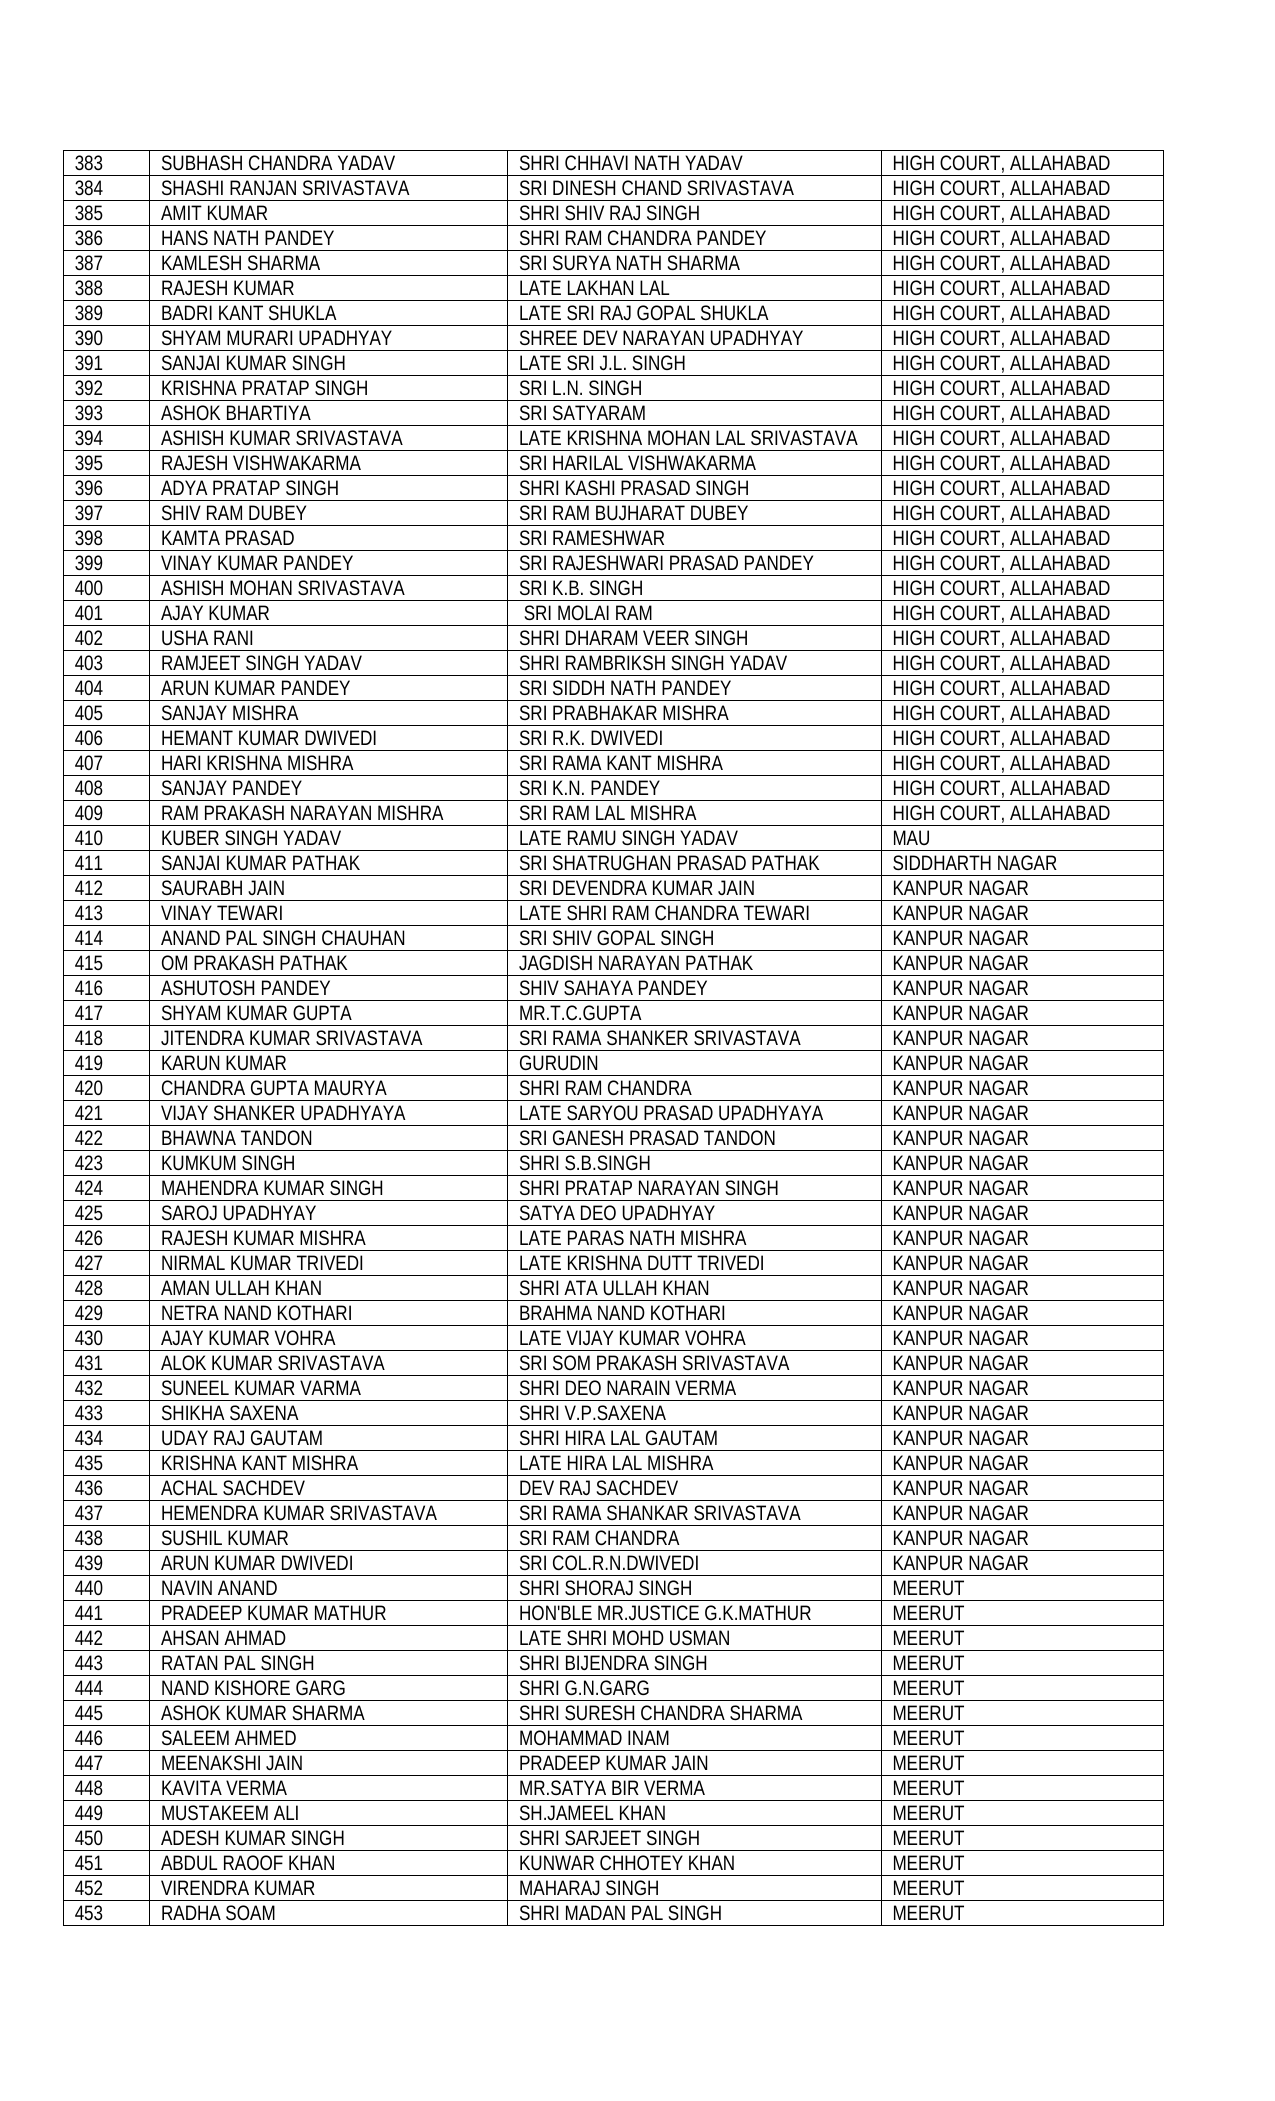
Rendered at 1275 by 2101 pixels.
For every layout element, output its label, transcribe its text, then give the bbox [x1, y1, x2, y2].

table_cell HIGH COURT, ALLAHABAD [882, 276, 1163, 300]
table_cell SRI SIDDH NATH PANDEY [508, 676, 881, 700]
table_cell MEERUT [882, 1776, 1163, 1800]
table_cell MEERUT [882, 1626, 1163, 1650]
table_cell ASHOK BHARTIYA [150, 401, 507, 425]
table_cell 437 [64, 1501, 149, 1525]
table_cell KANPUR NAGAR [882, 1001, 1163, 1025]
table_cell MR.SATYA BIR VERMA [508, 1776, 881, 1800]
table_cell LATE LAKHAN LAL [508, 276, 881, 300]
table_cell 425 [64, 1201, 149, 1225]
table_cell 424 [64, 1176, 149, 1200]
table_cell SRI SOM PRAKASH SRIVASTAVA [508, 1351, 881, 1375]
table_cell SHRI V.P.SAXENA [508, 1401, 881, 1425]
table_cell KAVITA VERMA [150, 1776, 507, 1800]
table_cell 398 [64, 526, 149, 550]
table_cell VINAY KUMAR PANDEY [150, 551, 507, 575]
table_cell DEV RAJ SACHDEV [508, 1476, 881, 1500]
table_cell ABDUL RAOOF KHAN [150, 1851, 507, 1875]
table_cell SHRI DHARAM VEER SINGH [508, 626, 881, 650]
table_cell RAJESH KUMAR [150, 276, 507, 300]
table_cell KRISHNA PRATAP SINGH [150, 376, 507, 400]
table_cell HIGH COURT, ALLAHABAD [882, 226, 1163, 250]
table_cell MAU [882, 826, 1163, 850]
table_cell 442 [64, 1626, 149, 1650]
table_cell SRI K.N. PANDEY [508, 776, 881, 800]
table_cell CHANDRA GUPTA MAURYA [150, 1076, 507, 1100]
table_cell HIGH COURT, ALLAHABAD [882, 376, 1163, 400]
table_cell MEERUT [882, 1801, 1163, 1825]
table_cell LATE KRISHNA MOHAN LAL SRIVASTAVA [508, 426, 881, 450]
table_cell AJAY KUMAR [150, 601, 507, 625]
table_cell HIGH COURT, ALLAHABAD [882, 701, 1163, 725]
table_cell LATE SRI J.L. SINGH [508, 351, 881, 375]
table_cell SUBHASH CHANDRA YADAV [150, 151, 507, 175]
table_cell ASHUTOSH PANDEY [150, 976, 507, 1000]
table_cell SHRI SHIV RAJ SINGH [508, 201, 881, 225]
table_cell KANPUR NAGAR [882, 1501, 1163, 1525]
table_cell 389 [64, 301, 149, 325]
table_cell KANPUR NAGAR [882, 1101, 1163, 1125]
table_cell KANPUR NAGAR [882, 1551, 1163, 1575]
table_cell SRI HARILAL VISHWAKARMA [508, 451, 881, 475]
table_cell LATE SRI RAJ GOPAL SHUKLA [508, 301, 881, 325]
table_cell SHRI SURESH CHANDRA SHARMA [508, 1701, 881, 1725]
table_cell HIGH COURT, ALLAHABAD [882, 676, 1163, 700]
table_cell BADRI KANT SHUKLA [150, 301, 507, 325]
table_cell KANPUR NAGAR [882, 976, 1163, 1000]
table_cell SRI RAMESHWAR [508, 526, 881, 550]
table_cell 405 [64, 701, 149, 725]
table_cell SANJAY PANDEY [150, 776, 507, 800]
table_cell 384 [64, 176, 149, 200]
table_cell HIGH COURT, ALLAHABAD [882, 251, 1163, 275]
table_cell SRI MOLAI RAM [508, 601, 881, 625]
table_cell SUNEEL KUMAR VARMA [150, 1376, 507, 1400]
table_cell HON'BLE MR.JUSTICE G.K.MATHUR [508, 1601, 881, 1625]
table_cell SHRI BIJENDRA SINGH [508, 1651, 881, 1675]
table_cell 450 [64, 1826, 149, 1850]
table_cell SHYAM MURARI UPADHYAY [150, 326, 507, 350]
table_cell VINAY TEWARI [150, 901, 507, 925]
table_cell SHRI PRATAP NARAYAN SINGH [508, 1176, 881, 1200]
table_cell 433 [64, 1401, 149, 1425]
table_cell KAMLESH SHARMA [150, 251, 507, 275]
table_cell SRI PRABHAKAR MISHRA [508, 701, 881, 725]
table_cell HIGH COURT, ALLAHABAD [882, 176, 1163, 200]
table_cell AJAY KUMAR VOHRA [150, 1326, 507, 1350]
table_cell 447 [64, 1751, 149, 1775]
table_cell SH.JAMEEL KHAN [508, 1801, 881, 1825]
table_cell MEERUT [882, 1601, 1163, 1625]
table_cell ADYA PRATAP SINGH [150, 476, 507, 500]
table_cell SAROJ UPADHYAY [150, 1201, 507, 1225]
table_cell 429 [64, 1301, 149, 1325]
table_cell KANPUR NAGAR [882, 951, 1163, 975]
table_cell KARUN KUMAR [150, 1051, 507, 1075]
table_cell LATE SARYOU PRASAD UPADHYAYA [508, 1101, 881, 1125]
table_cell OM PRAKASH PATHAK [150, 951, 507, 975]
table_cell SHRI RAMBRIKSH SINGH YADAV [508, 651, 881, 675]
table_cell 393 [64, 401, 149, 425]
table_cell HIGH COURT, ALLAHABAD [882, 426, 1163, 450]
table_cell HEMANT KUMAR DWIVEDI [150, 726, 507, 750]
table_cell SHIV SAHAYA PANDEY [508, 976, 881, 1000]
table_cell SHRI G.N.GARG [508, 1676, 881, 1700]
table_cell LATE SHRI RAM CHANDRA TEWARI [508, 901, 881, 925]
table_cell SRI L.N. SINGH [508, 376, 881, 400]
table_cell MR.T.C.GUPTA [508, 1001, 881, 1025]
table_cell MEERUT [882, 1701, 1163, 1725]
table_cell 388 [64, 276, 149, 300]
table_cell 403 [64, 651, 149, 675]
table_cell KUBER SINGH YADAV [150, 826, 507, 850]
table_cell MEERUT [882, 1576, 1163, 1600]
table_cell RAJESH VISHWAKARMA [150, 451, 507, 475]
table_cell HIGH COURT, ALLAHABAD [882, 326, 1163, 350]
table_cell NAVIN ANAND [150, 1576, 507, 1600]
table_cell HIGH COURT, ALLAHABAD [882, 351, 1163, 375]
table_cell HIGH COURT, ALLAHABAD [882, 526, 1163, 550]
table_cell 387 [64, 251, 149, 275]
table_cell 453 [64, 1901, 149, 1925]
table_cell 449 [64, 1801, 149, 1825]
table_cell GURUDIN [508, 1051, 881, 1075]
table_cell 436 [64, 1476, 149, 1500]
table_cell MOHAMMAD INAM [508, 1726, 881, 1750]
table_cell 432 [64, 1376, 149, 1400]
table_cell HIGH COURT, ALLAHABAD [882, 501, 1163, 525]
table_cell 451 [64, 1851, 149, 1875]
table_cell 431 [64, 1351, 149, 1375]
table_cell SIDDHARTH NAGAR [882, 851, 1163, 875]
table_cell MEERUT [882, 1851, 1163, 1875]
table_cell SHRI MADAN PAL SINGH [508, 1901, 881, 1925]
table_cell SRI RAJESHWARI PRASAD PANDEY [508, 551, 881, 575]
table_cell 413 [64, 901, 149, 925]
table_cell 443 [64, 1651, 149, 1675]
table_cell SRI RAM CHANDRA [508, 1526, 881, 1550]
table_cell SRI RAM LAL MISHRA [508, 801, 881, 825]
table_cell HIGH COURT, ALLAHABAD [882, 301, 1163, 325]
table_cell LATE SHRI MOHD USMAN [508, 1626, 881, 1650]
table_cell SHRI CHHAVI NATH YADAV [508, 151, 881, 175]
table_cell KANPUR NAGAR [882, 1176, 1163, 1200]
table_cell KANPUR NAGAR [882, 926, 1163, 950]
table_cell 417 [64, 1001, 149, 1025]
table_cell LATE RAMU SINGH YADAV [508, 826, 881, 850]
table_cell SRI SATYARAM [508, 401, 881, 425]
table_cell HIGH COURT, ALLAHABAD [882, 201, 1163, 225]
table_cell KANPUR NAGAR [882, 1301, 1163, 1325]
table_cell ASHISH MOHAN SRIVASTAVA [150, 576, 507, 600]
table_cell HIGH COURT, ALLAHABAD [882, 576, 1163, 600]
table_cell KANPUR NAGAR [882, 1326, 1163, 1350]
table_cell SUSHIL KUMAR [150, 1526, 507, 1550]
table_cell ASHOK KUMAR SHARMA [150, 1701, 507, 1725]
table_cell 396 [64, 476, 149, 500]
table_cell LATE VIJAY KUMAR VOHRA [508, 1326, 881, 1350]
table_cell 386 [64, 226, 149, 250]
table_cell NIRMAL KUMAR TRIVEDI [150, 1251, 507, 1275]
table_cell KAMTA PRASAD [150, 526, 507, 550]
table_cell 401 [64, 601, 149, 625]
table_cell SRI SHATRUGHAN PRASAD PATHAK [508, 851, 881, 875]
table_cell PRADEEP KUMAR JAIN [508, 1751, 881, 1775]
table_cell 391 [64, 351, 149, 375]
table_cell UDAY RAJ GAUTAM [150, 1426, 507, 1450]
table_cell KANPUR NAGAR [882, 1051, 1163, 1075]
table_cell 415 [64, 951, 149, 975]
table_cell 418 [64, 1026, 149, 1050]
table_cell BHAWNA TANDON [150, 1126, 507, 1150]
table_cell MUSTAKEEM ALI [150, 1801, 507, 1825]
table_cell MAHARAJ SINGH [508, 1876, 881, 1900]
table_cell ARUN KUMAR DWIVEDI [150, 1551, 507, 1575]
table_cell SHRI SARJEET SINGH [508, 1826, 881, 1850]
table_cell 402 [64, 626, 149, 650]
table_cell ARUN KUMAR PANDEY [150, 676, 507, 700]
table_cell 435 [64, 1451, 149, 1475]
table_cell 446 [64, 1726, 149, 1750]
table_cell AMAN ULLAH KHAN [150, 1276, 507, 1300]
table_cell HIGH COURT, ALLAHABAD [882, 651, 1163, 675]
table_cell SHRI RAM CHANDRA [508, 1076, 881, 1100]
table_cell SANJAY MISHRA [150, 701, 507, 725]
table_cell SHREE DEV NARAYAN UPADHYAY [508, 326, 881, 350]
table_cell KANPUR NAGAR [882, 1426, 1163, 1450]
table_cell SRI DINESH CHAND SRIVASTAVA [508, 176, 881, 200]
table_cell 419 [64, 1051, 149, 1075]
table_cell HIGH COURT, ALLAHABAD [882, 751, 1163, 775]
table_cell SRI RAMA SHANKAR SRIVASTAVA [508, 1501, 881, 1525]
table_cell SHIKHA SAXENA [150, 1401, 507, 1425]
table_cell KANPUR NAGAR [882, 1401, 1163, 1425]
table_cell KANPUR NAGAR [882, 1201, 1163, 1225]
table_cell SRI RAMA KANT MISHRA [508, 751, 881, 775]
table_cell SHRI SHORAJ SINGH [508, 1576, 881, 1600]
table_cell SRI R.K. DWIVEDI [508, 726, 881, 750]
table_cell 439 [64, 1551, 149, 1575]
table_cell 414 [64, 926, 149, 950]
table_cell SRI RAM BUJHARAT DUBEY [508, 501, 881, 525]
table_cell 407 [64, 751, 149, 775]
table_cell MAHENDRA KUMAR SINGH [150, 1176, 507, 1200]
table_cell 441 [64, 1601, 149, 1625]
table_cell SRI SHIV GOPAL SINGH [508, 926, 881, 950]
table_cell HANS NATH PANDEY [150, 226, 507, 250]
table_cell KANPUR NAGAR [882, 1126, 1163, 1150]
table_cell MEENAKSHI JAIN [150, 1751, 507, 1775]
table_cell 416 [64, 976, 149, 1000]
table_cell 394 [64, 426, 149, 450]
table_cell 426 [64, 1226, 149, 1250]
table_cell HIGH COURT, ALLAHABAD [882, 601, 1163, 625]
table_cell 409 [64, 801, 149, 825]
table_cell RATAN PAL SINGH [150, 1651, 507, 1675]
table_cell SALEEM AHMED [150, 1726, 507, 1750]
table_cell 420 [64, 1076, 149, 1100]
table_cell 411 [64, 851, 149, 875]
table_cell SRI RAMA SHANKER SRIVASTAVA [508, 1026, 881, 1050]
table_cell SHRI S.B.SINGH [508, 1151, 881, 1175]
table_cell ASHISH KUMAR SRIVASTAVA [150, 426, 507, 450]
table_cell KANPUR NAGAR [882, 1476, 1163, 1500]
table_cell KANPUR NAGAR [882, 1076, 1163, 1100]
table_cell SRI COL.R.N.DWIVEDI [508, 1551, 881, 1575]
table_cell KANPUR NAGAR [882, 1376, 1163, 1400]
table_cell 444 [64, 1676, 149, 1700]
table_cell KANPUR NAGAR [882, 1251, 1163, 1275]
table_cell AHSAN AHMAD [150, 1626, 507, 1650]
table_cell LATE KRISHNA DUTT TRIVEDI [508, 1251, 881, 1275]
table_cell HIGH COURT, ALLAHABAD [882, 476, 1163, 500]
table_cell SHRI ATA ULLAH KHAN [508, 1276, 881, 1300]
table_cell KANPUR NAGAR [882, 1451, 1163, 1475]
table_cell MEERUT [882, 1876, 1163, 1900]
table_cell HEMENDRA KUMAR SRIVASTAVA [150, 1501, 507, 1525]
table_cell 404 [64, 676, 149, 700]
table_cell 390 [64, 326, 149, 350]
table_cell 397 [64, 501, 149, 525]
table_cell MEERUT [882, 1901, 1163, 1925]
table_cell NETRA NAND KOTHARI [150, 1301, 507, 1325]
table_cell 445 [64, 1701, 149, 1725]
table_cell HARI KRISHNA MISHRA [150, 751, 507, 775]
table_cell KANPUR NAGAR [882, 1151, 1163, 1175]
table_cell 406 [64, 726, 149, 750]
table_cell RAMJEET SINGH YADAV [150, 651, 507, 675]
table_cell SRI DEVENDRA KUMAR JAIN [508, 876, 881, 900]
table_cell ADESH KUMAR SINGH [150, 1826, 507, 1850]
table_cell VIJAY SHANKER UPADHYAYA [150, 1101, 507, 1125]
table_cell KANPUR NAGAR [882, 901, 1163, 925]
table_cell 448 [64, 1776, 149, 1800]
table_cell ALOK KUMAR SRIVASTAVA [150, 1351, 507, 1375]
table_cell HIGH COURT, ALLAHABAD [882, 726, 1163, 750]
table_cell 440 [64, 1576, 149, 1600]
table_cell MEERUT [882, 1751, 1163, 1775]
table_cell HIGH COURT, ALLAHABAD [882, 451, 1163, 475]
table_cell HIGH COURT, ALLAHABAD [882, 801, 1163, 825]
table_cell 383 [64, 151, 149, 175]
table_cell KRISHNA KANT MISHRA [150, 1451, 507, 1475]
table_cell ACHAL SACHDEV [150, 1476, 507, 1500]
table_cell 392 [64, 376, 149, 400]
table_cell 395 [64, 451, 149, 475]
table_cell JAGDISH NARAYAN PATHAK [508, 951, 881, 975]
table_cell RAM PRAKASH NARAYAN MISHRA [150, 801, 507, 825]
table_cell VIRENDRA KUMAR [150, 1876, 507, 1900]
table_cell SRI K.B. SINGH [508, 576, 881, 600]
table_cell BRAHMA NAND KOTHARI [508, 1301, 881, 1325]
table_cell SATYA DEO UPADHYAY [508, 1201, 881, 1225]
table_cell 421 [64, 1101, 149, 1125]
table_cell LATE PARAS NATH MISHRA [508, 1226, 881, 1250]
table_cell KANPUR NAGAR [882, 1226, 1163, 1250]
table_cell 438 [64, 1526, 149, 1550]
table_cell LATE HIRA LAL MISHRA [508, 1451, 881, 1475]
table_cell MEERUT [882, 1826, 1163, 1850]
table_cell SHIV RAM DUBEY [150, 501, 507, 525]
table_cell SANJAI KUMAR PATHAK [150, 851, 507, 875]
table_cell NAND KISHORE GARG [150, 1676, 507, 1700]
table_cell SHASHI RANJAN SRIVASTAVA [150, 176, 507, 200]
table_cell KUMKUM SINGH [150, 1151, 507, 1175]
table_cell 423 [64, 1151, 149, 1175]
table_cell HIGH COURT, ALLAHABAD [882, 626, 1163, 650]
table_cell PRADEEP KUMAR MATHUR [150, 1601, 507, 1625]
table_cell 410 [64, 826, 149, 850]
table_cell HIGH COURT, ALLAHABAD [882, 401, 1163, 425]
table_cell KANPUR NAGAR [882, 876, 1163, 900]
table_cell SRI GANESH PRASAD TANDON [508, 1126, 881, 1150]
table_cell 430 [64, 1326, 149, 1350]
table_cell 452 [64, 1876, 149, 1900]
table_cell 408 [64, 776, 149, 800]
table_cell SRI SURYA NATH SHARMA [508, 251, 881, 275]
table_cell 422 [64, 1126, 149, 1150]
table_cell 427 [64, 1251, 149, 1275]
table_cell KANPUR NAGAR [882, 1276, 1163, 1300]
table_cell 400 [64, 576, 149, 600]
table_cell KANPUR NAGAR [882, 1026, 1163, 1050]
table_cell SHRI KASHI PRASAD SINGH [508, 476, 881, 500]
table_cell HIGH COURT, ALLAHABAD [882, 776, 1163, 800]
table_cell KANPUR NAGAR [882, 1526, 1163, 1550]
table_cell SHRI DEO NARAIN VERMA [508, 1376, 881, 1400]
table_cell 434 [64, 1426, 149, 1450]
table_cell JITENDRA KUMAR SRIVASTAVA [150, 1026, 507, 1050]
table_cell MEERUT [882, 1726, 1163, 1750]
table_cell KUNWAR CHHOTEY KHAN [508, 1851, 881, 1875]
table_cell MEERUT [882, 1676, 1163, 1700]
table_cell 399 [64, 551, 149, 575]
table_cell ANAND PAL SINGH CHAUHAN [150, 926, 507, 950]
table_cell RADHA SOAM [150, 1901, 507, 1925]
table_cell 385 [64, 201, 149, 225]
table_cell 428 [64, 1276, 149, 1300]
table_cell KANPUR NAGAR [882, 1351, 1163, 1375]
table_cell USHA RANI [150, 626, 507, 650]
table_cell HIGH COURT, ALLAHABAD [882, 551, 1163, 575]
table_cell SANJAI KUMAR SINGH [150, 351, 507, 375]
table_cell SHRI RAM CHANDRA PANDEY [508, 226, 881, 250]
table_cell MEERUT [882, 1651, 1163, 1675]
table_cell SHRI HIRA LAL GAUTAM [508, 1426, 881, 1450]
table_cell AMIT KUMAR [150, 201, 507, 225]
table_cell SAURABH JAIN [150, 876, 507, 900]
table_cell HIGH COURT, ALLAHABAD [882, 151, 1163, 175]
table_cell 412 [64, 876, 149, 900]
table_cell SHYAM KUMAR GUPTA [150, 1001, 507, 1025]
table_cell RAJESH KUMAR MISHRA [150, 1226, 507, 1250]
